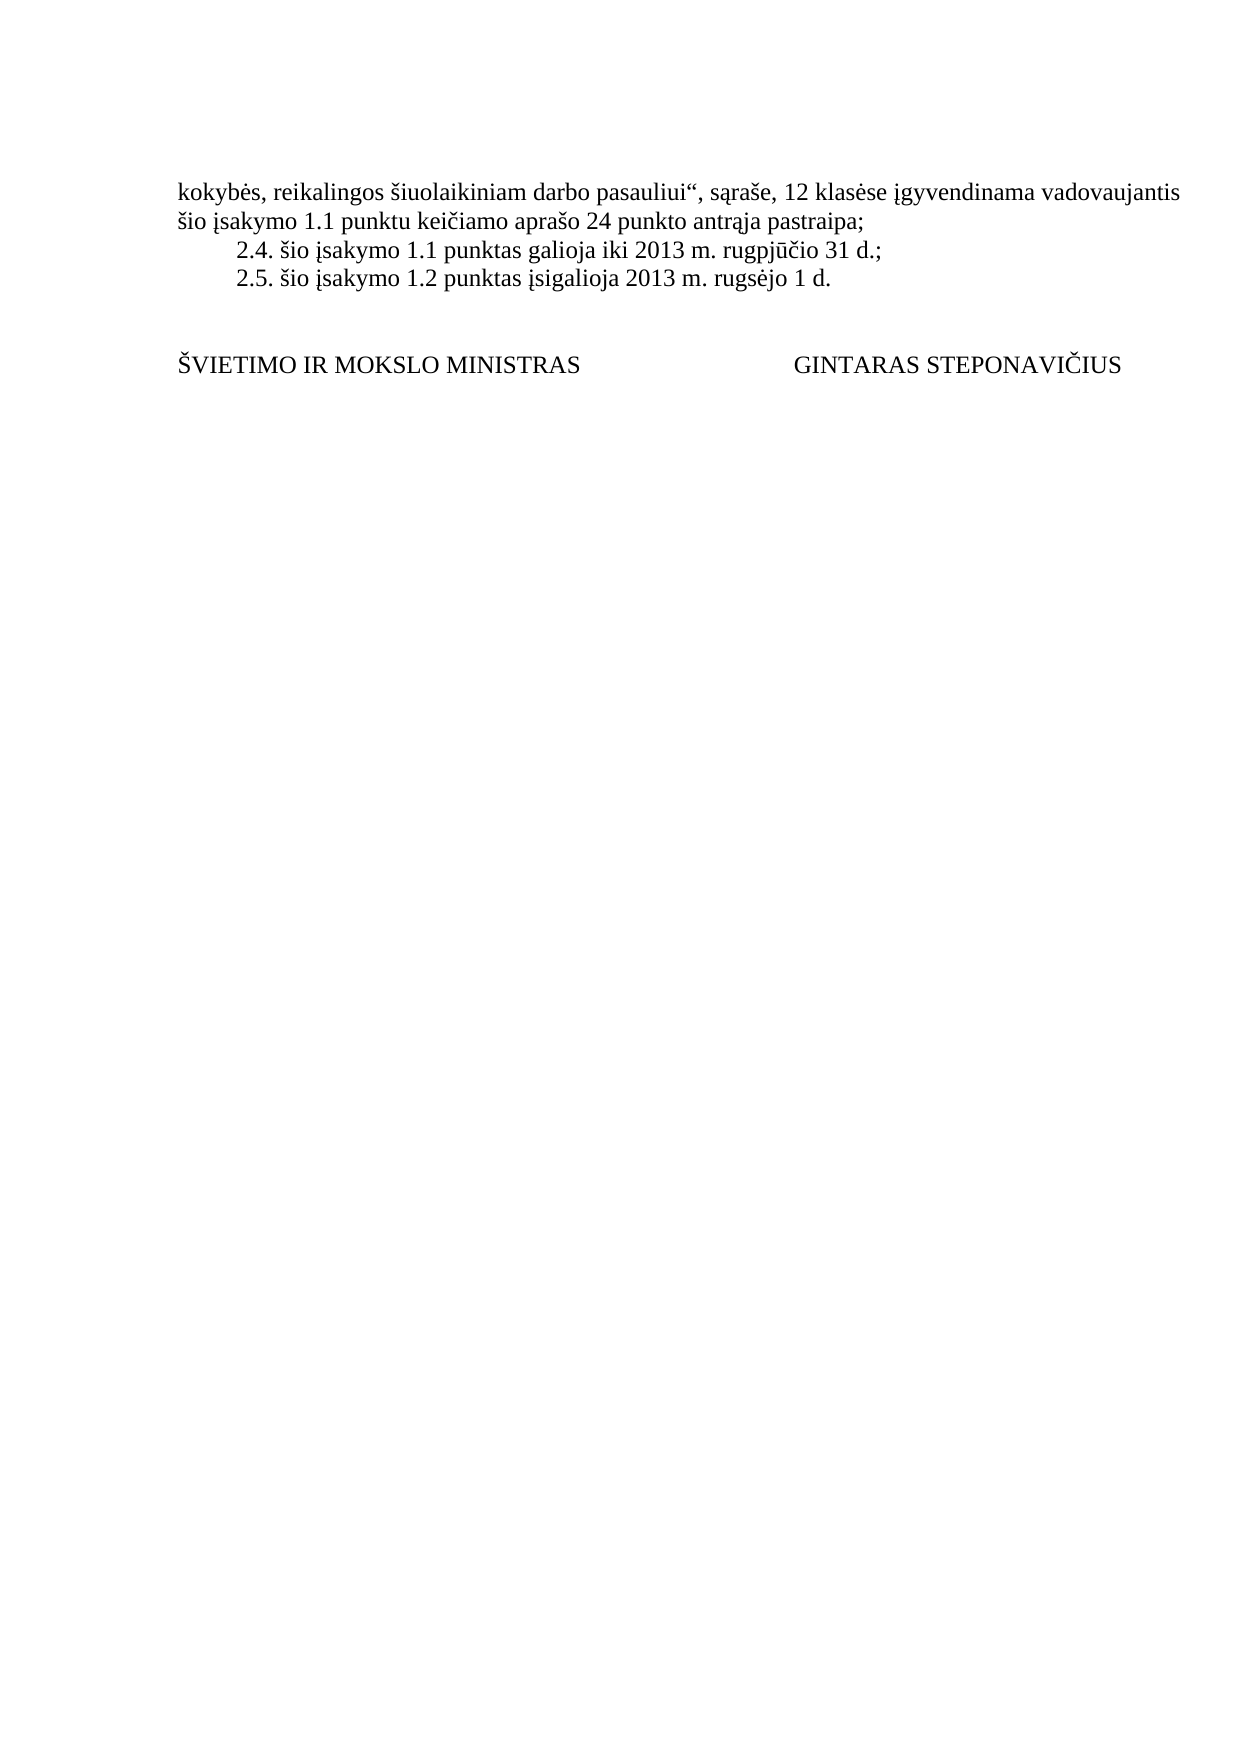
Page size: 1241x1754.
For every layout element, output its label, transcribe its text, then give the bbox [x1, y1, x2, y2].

text 2.5. šio įsakymo 1.2 punktas įsigalioja 2013 m. rugsėjo 1 d. [177, 263, 1181, 292]
text kokybės, reikalingos šiuolaikiniam darbo pasauliui“, sąraše, 12 klasėse įgyvendinama vadovaujantis šio įsakymo 1.1 punktu keičiamo aprašo 24 punkto antrąja pastraipa; [177, 177, 1181, 235]
text 2.4. šio įsakymo 1.1 punktas galioja iki 2013 m. rugpjūčio 31 d.; [177, 235, 1181, 263]
text Švietimo ir mokslo ministras Gintaras Steponavičius [177, 350, 1181, 378]
